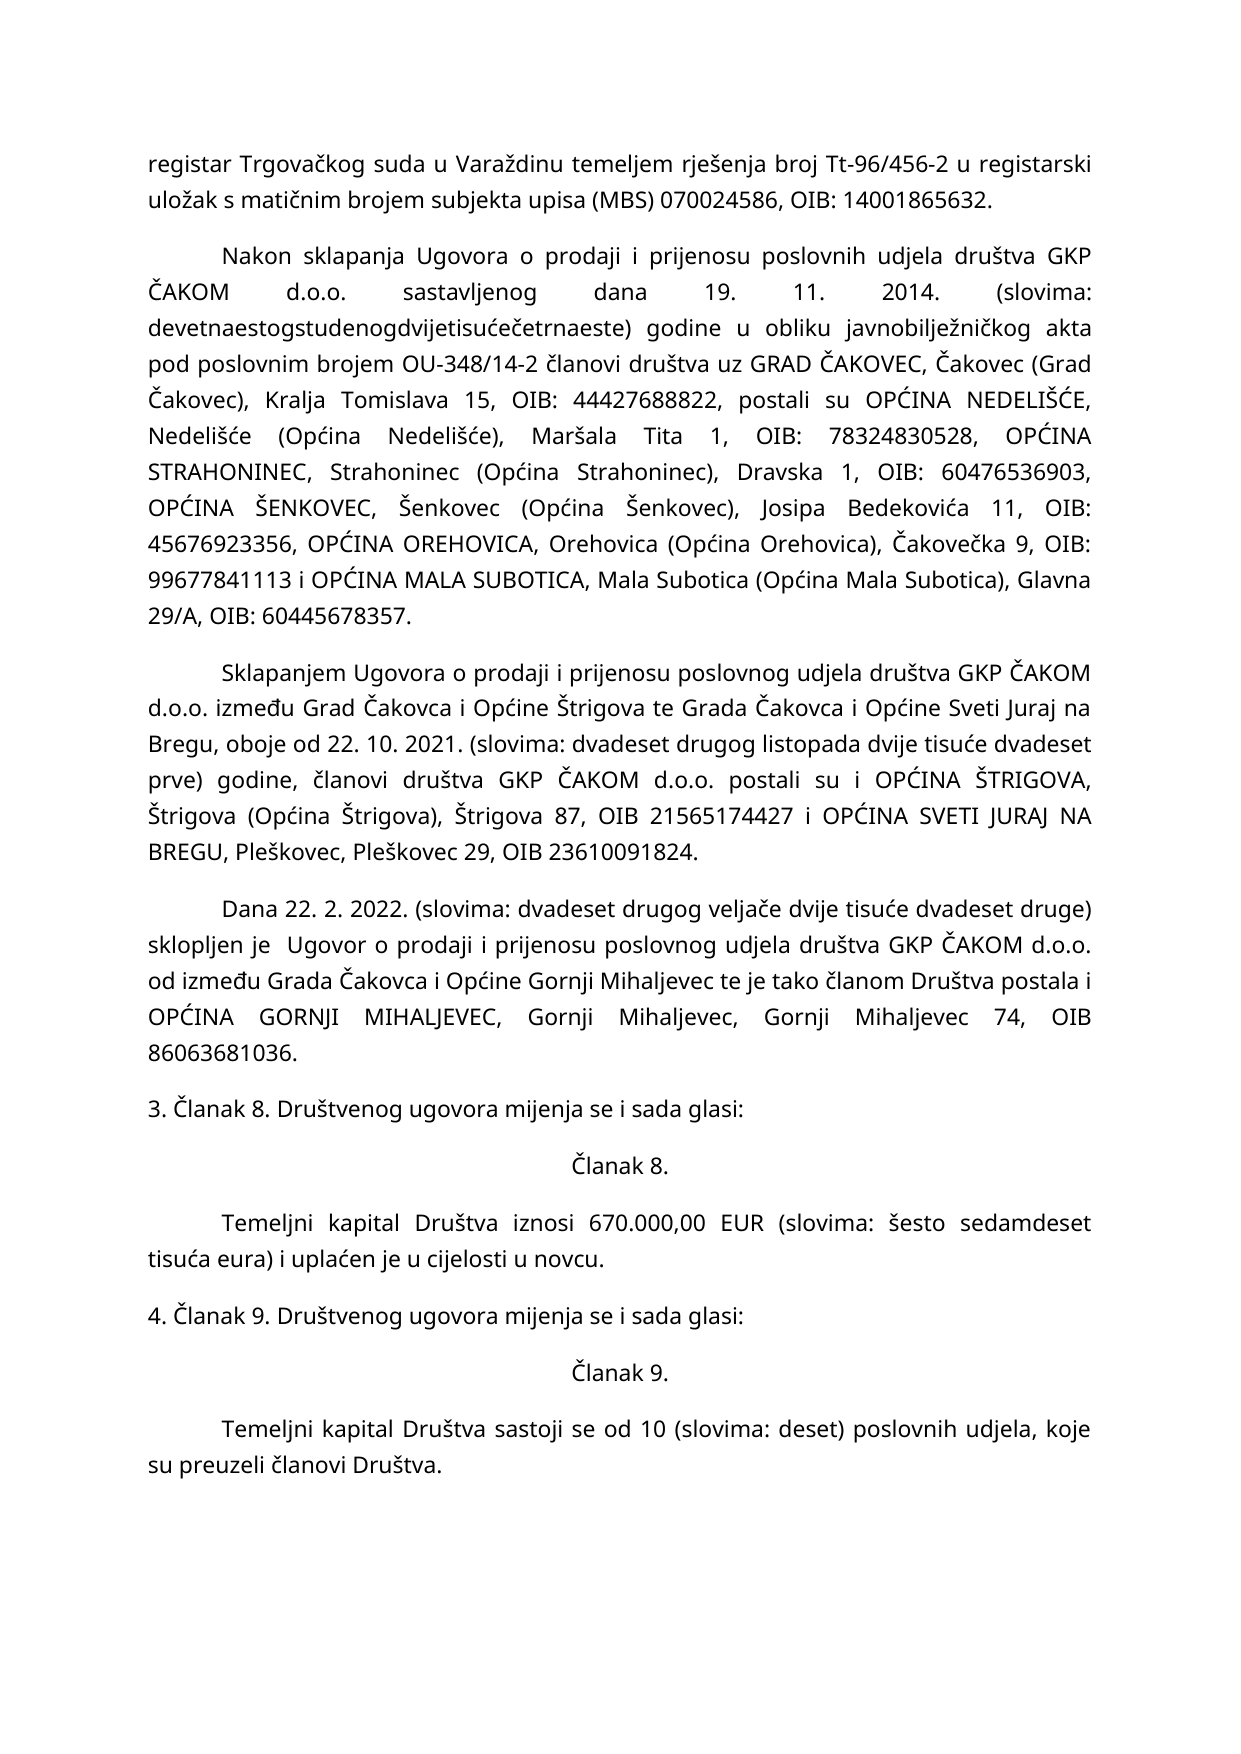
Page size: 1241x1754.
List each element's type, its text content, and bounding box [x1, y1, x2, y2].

text Članak 8. [148, 1150, 1093, 1181]
text Temeljni kapital Društva sastoji se od 10 (slovima: deset) poslovnih udjela, koje su preuzeli članovi Društva. [148, 1413, 1093, 1480]
text Članak 9. [148, 1356, 1093, 1388]
subtitle 3. Članak 8. Društvenog ugovora mijenja se i sada glasi: [148, 1093, 1093, 1125]
text registar Trgovačkog suda u Varaždinu temeljem rješenja broj Tt-96/456-2 u registarski uložak s matičnim brojem subjekta upisa (MBS) 070024586, OIB: 14001865632. [148, 148, 1093, 215]
text Nakon sklapanja Ugovora o prodaji i prijenosu poslovnih udjela društva GKP ČAKOM d.o.o. sastavljenog dana 19. 11. 2014. (slovima: devetnaestogstudenogdvijetisućečetrnaeste) godine u obliku javnobilježničkog akta pod poslovnim brojem OU-348/14-2 članovi društva uz GRAD ČAKOVEC, Čakovec (Grad Čakovec), Kralja Tomislava 15, OIB: 44427688822, postali su OPĆINA NEDELIŠĆE, Nedelišće (Općina Nedelišće), Maršala Tita 1, OIB: 78324830528, OPĆINA STRAHONINEC, Strahoninec (Općina Strahoninec), Dravska 1, OIB: 60476536903, OPĆINA ŠENKOVEC, Šenkovec (Općina Šenkovec), Josipa Bedekovića 11, OIB: 45676923356, OPĆINA OREHOVICA, Orehovica (Općina Orehovica), Čakovečka 9, OIB: 99677841113 i OPĆINA MALA SUBOTICA, Mala Subotica (Općina Mala Subotica), Glavna 29/A, OIB: 60445678357. [148, 240, 1093, 631]
text 4. Članak 9. Društvenog ugovora mijenja se i sada glasi: [148, 1300, 1093, 1331]
text Sklapanjem Ugovora o prodaji i prijenosu poslovnog udjela društva GKP ČAKOM d.o.o. između Grad Čakovca i Općine Štrigova te Grada Čakovca i Općine Sveti Juraj na Bregu, oboje od 22. 10. 2021. (slovima: dvadeset drugog listopada dvije tisuće dvadeset prve) godine, članovi društva GKP ČAKOM d.o.o. postali su i OPĆINA ŠTRIGOVA, Štrigova (Općina Štrigova), Štrigova 87, OIB 21565174427 i OPĆINA SVETI JURAJ NA BREGU, Pleškovec, Pleškovec 29, OIB 23610091824. [148, 656, 1093, 867]
text Dana 22. 2. 2022. (slovima: dvadeset drugog veljače dvije tisuće dvadeset druge) sklopljen je Ugovor o prodaji i prijenosu poslovnog udjela društva GKP ČAKOM d.o.o. od između Grada Čakovca i Općine Gornji Mihaljevec te je tako članom Društva postala i OPĆINA GORNJI MIHALJEVEC, Gornji Mihaljevec, Gornji Mihaljevec 74, OIB 86063681036. [148, 893, 1093, 1068]
text Temeljni kapital Društva iznosi 670.000,00 EUR (slovima: šesto sedamdeset tisuća eura) i uplaćen je u cijelosti u novcu. [148, 1207, 1093, 1274]
